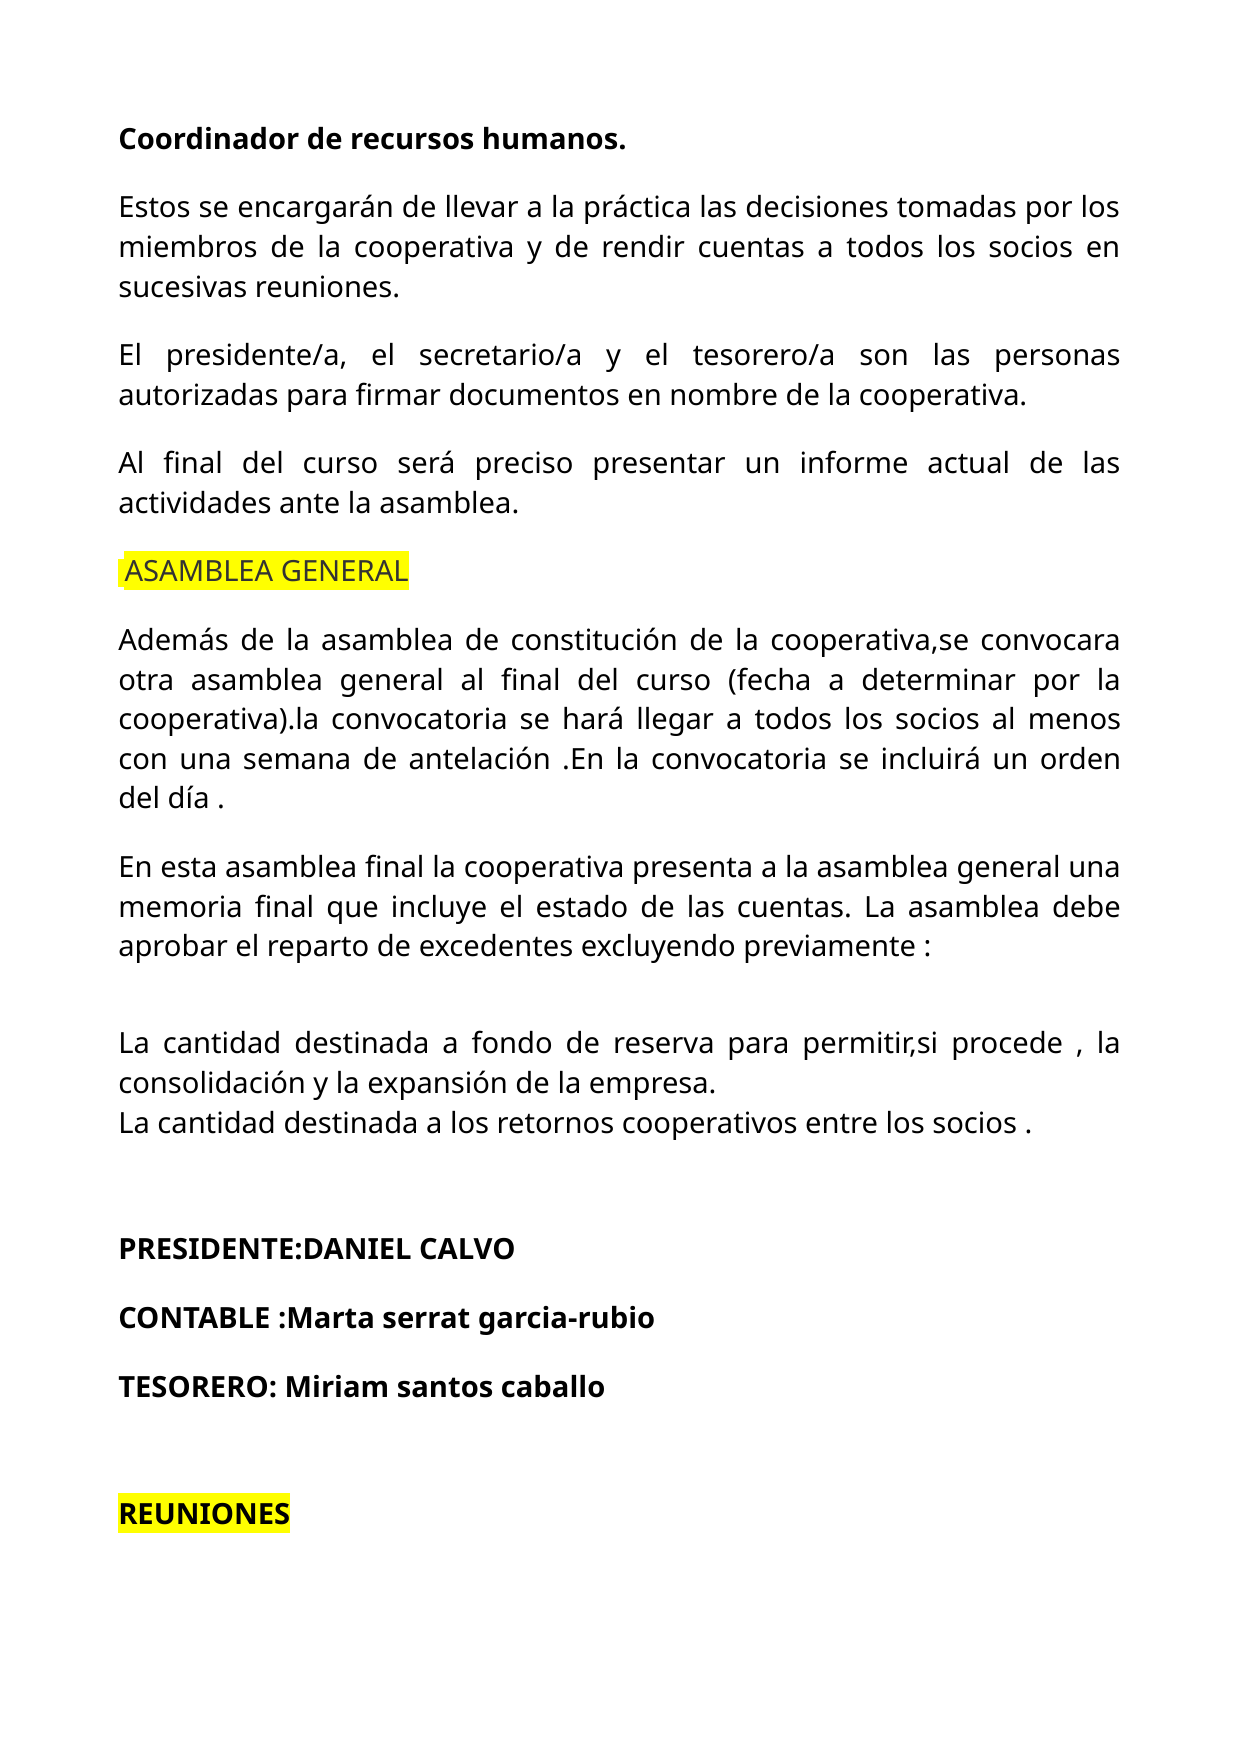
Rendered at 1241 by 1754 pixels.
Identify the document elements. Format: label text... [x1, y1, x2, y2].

text Al final del curso será preciso presentar un informe actual de las actividades ante la asamblea. [118, 442, 1122, 522]
text ASAMBLEA GENERAL [118, 551, 1122, 590]
text El presidente/a, el secretario/a y el tesorero/a son las personas autorizadas para firmar documentos en nombre de la cooperativa. [118, 334, 1122, 414]
text Además de la asamblea de constitución de la cooperativa,se convocara otra asamblea general al final del curso (fecha a determinar por la cooperativa).la convocatoria se hará llegar a todos los socios al menos con una semana de antelación .En la convocatoria se incluirá un orden del día . [118, 619, 1122, 817]
text CONTABLE :Marta serrat garcia-rubio [118, 1297, 1122, 1337]
text TESORERO: Miriam santos caballo [118, 1366, 1122, 1406]
text Estos se encargarán de llevar a la práctica las decisiones tomadas por los miembros de la cooperativa y de rendir cuentas a todos los socios en sucesivas reuniones. [118, 187, 1122, 306]
text Coordinador de recursos humanos. [118, 118, 1122, 158]
text La cantidad destinada a fondo de reserva para permitir,si procede , la consolidación y la expansión de la empresa. [118, 1023, 1122, 1102]
text En esta asamblea final la cooperativa presenta a la asamblea general una memoria final que incluye el estado de las cuentas. La asamblea debe aprobar el reparto de excedentes excluyendo previamente : [118, 846, 1122, 965]
text REUNIONES [118, 1493, 1122, 1533]
text PRESIDENTE:DANIEL CALVO [118, 1228, 1122, 1268]
text La cantidad destinada a los retornos cooperativos entre los socios . [118, 1102, 1122, 1142]
